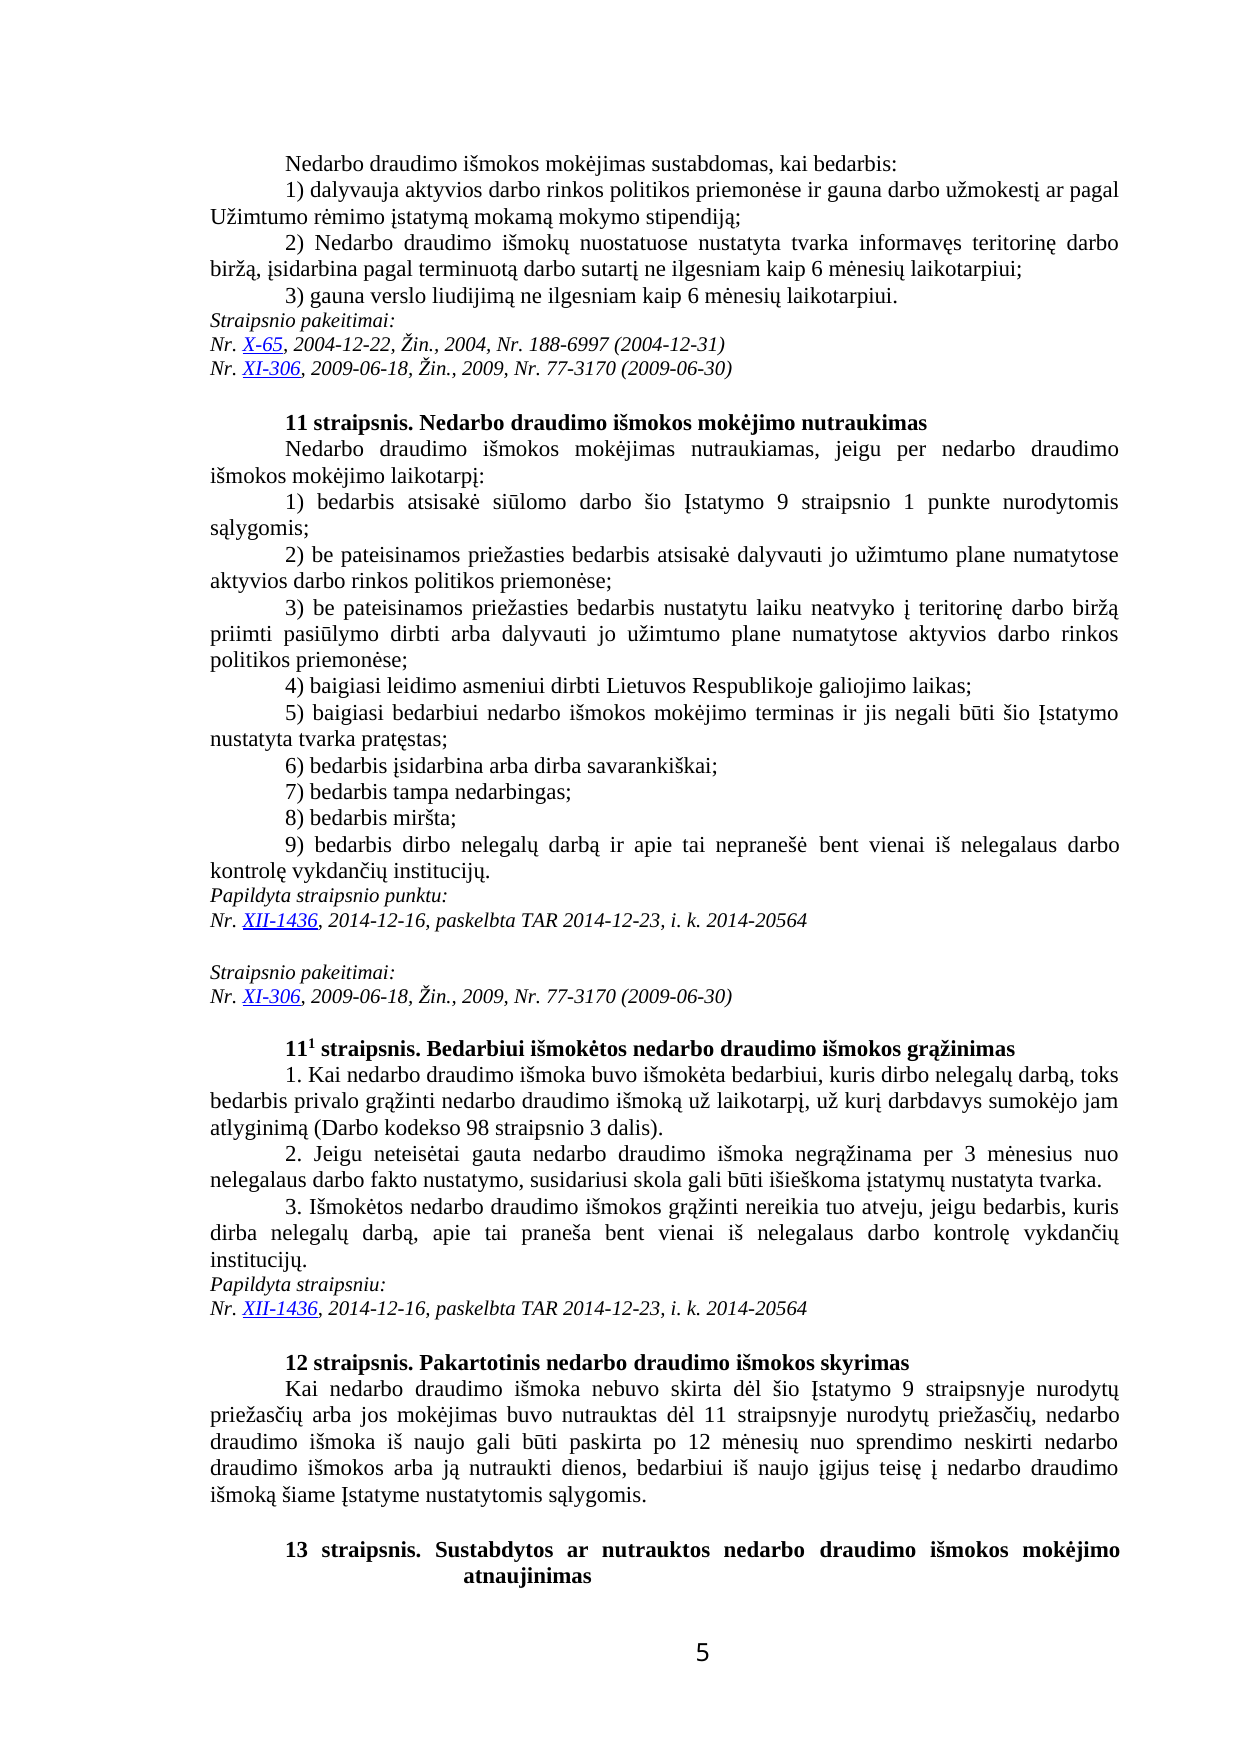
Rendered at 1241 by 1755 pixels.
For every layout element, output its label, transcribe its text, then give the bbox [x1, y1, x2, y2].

text 8) bedarbis miršta; [210, 804, 1120, 831]
text 2. Jeigu neteisėtai gauta nedarbo draudimo išmoka negrąžinama per 3 mėnesius nuo nelegalaus darbo fakto nustatymo, susidariusi skola gali būti išieškoma įstatymų nustatyta tvarka. [210, 1140, 1120, 1193]
text 11 straipsnis. Nedarbo draudimo išmokos mokėjimo nutraukimas [210, 409, 1120, 435]
text Straipsnio pakeitimai: [210, 308, 1120, 332]
text 13 straipsnis. Sustabdytos ar nutrauktos nedarbo draudimo išmokos mokėjimo atnaujinimas [285, 1536, 1120, 1588]
text Nr. XII-1436, 2014-12-16, paskelbta TAR 2014-12-23, i. k. 2014-20564 [210, 1296, 1120, 1320]
text 5) baigiasi bedarbiui nedarbo išmokos mokėjimo terminas ir jis negali būti šio Įstatymo nustatyta tvarka pratęstas; [210, 699, 1120, 752]
text Papildyta straipsnio punktu: [210, 883, 1120, 907]
text 2) Nedarbo draudimo išmokų nuostatuose nustatyta tvarka informavęs teritorinę darbo biržą, įsidarbina pagal terminuotą darbo sutartį ne ilgesniam kaip 6 mėnesių laikotarpiui; [210, 229, 1120, 282]
text 1. Kai nedarbo draudimo išmoka buvo išmokėta bedarbiui, kuris dirbo nelegalų darbą, toks bedarbis privalo grąžinti nedarbo draudimo išmoką už laikotarpį, už kurį darbdavys sumokėjo jam atlyginimą (Darbo kodekso 98 straipsnio 3 dalis). [210, 1061, 1120, 1140]
text 4) baigiasi leidimo asmeniui dirbti Lietuvos Respublikoje galiojimo laikas; [210, 673, 1120, 699]
text Nr. XI-306, 2009-06-18, Žin., 2009, Nr. 77-3170 (2009-06-30) [210, 356, 1120, 380]
text 2) be pateisinamos priežasties bedarbis atsisakė dalyvauti jo užimtumo plane numatytose aktyvios darbo rinkos politikos priemonėse; [210, 541, 1120, 593]
text Straipsnio pakeitimai: [210, 960, 1120, 984]
text 12 straipsnis. Pakartotinis nedarbo draudimo išmokos skyrimas [210, 1349, 1120, 1375]
text 7) bedarbis tampa nedarbingas; [210, 778, 1120, 804]
text Kai nedarbo draudimo išmoka nebuvo skirta dėl šio Įstatymo 9 straipsnyje nurodytų priežasčių arba jos mokėjimas buvo nutrauktas dėl 11 straipsnyje nurodytų priežasčių, nedarbo draudimo išmoka iš naujo gali būti paskirta po 12 mėnesių nuo sprendimo neskirti nedarbo draudimo išmokos arba ją nutraukti dienos, bedarbiui iš naujo įgijus teisę į nedarbo draudimo išmoką šiame Įstatyme nustatytomis sąlygomis. [210, 1375, 1120, 1507]
text Nedarbo draudimo išmokos mokėjimas sustabdomas, kai bedarbis: [210, 150, 1120, 176]
text 9) bedarbis dirbo nelegalų darbą ir apie tai nepranešė bent vienai iš nelegalaus darbo kontrolę vykdančių institucijų. [210, 831, 1120, 883]
text Nr. XI-306, 2009-06-18, Žin., 2009, Nr. 77-3170 (2009-06-30) [210, 984, 1120, 1008]
text Nr. XII-1436, 2014-12-16, paskelbta TAR 2014-12-23, i. k. 2014-20564 [210, 907, 1120, 932]
text 3) be pateisinamos priežasties bedarbis nustatytu laiku neatvyko į teritorinę darbo biržą priimti pasiūlymo dirbti arba dalyvauti jo užimtumo plane numatytose aktyvios darbo rinkos politikos priemonėse; [210, 593, 1120, 673]
text 6) bedarbis įsidarbina arba dirba savarankiškai; [210, 752, 1120, 778]
text Nedarbo draudimo išmokos mokėjimas nutraukiamas, jeigu per nedarbo draudimo išmokos mokėjimo laikotarpį: [210, 435, 1120, 488]
text Papildyta straipsniu: [210, 1272, 1120, 1296]
text 3. Išmokėtos nedarbo draudimo išmokos grąžinti nereikia tuo atveju, jeigu bedarbis, kuris dirba nelegalų darbą, apie tai praneša bent vienai iš nelegalaus darbo kontrolę vykdančių institucijų. [210, 1193, 1120, 1272]
text 111 straipsnis. Bedarbiui išmokėtos nedarbo draudimo išmokos grąžinimas [210, 1035, 1120, 1061]
text 1) dalyvauja aktyvios darbo rinkos politikos priemonėse ir gauna darbo užmokestį ar pagal Užimtumo rėmimo įstatymą mokamą mokymo stipendiją; [210, 176, 1120, 229]
text Nr. X-65, 2004-12-22, Žin., 2004, Nr. 188-6997 (2004-12-31) [210, 332, 1120, 356]
text 3) gauna verslo liudijimą ne ilgesniam kaip 6 mėnesių laikotarpiui. [210, 282, 1120, 308]
text 1) bedarbis atsisakė siūlomo darbo šio Įstatymo 9 straipsnio 1 punkte nurodytomis sąlygomis; [210, 488, 1120, 541]
